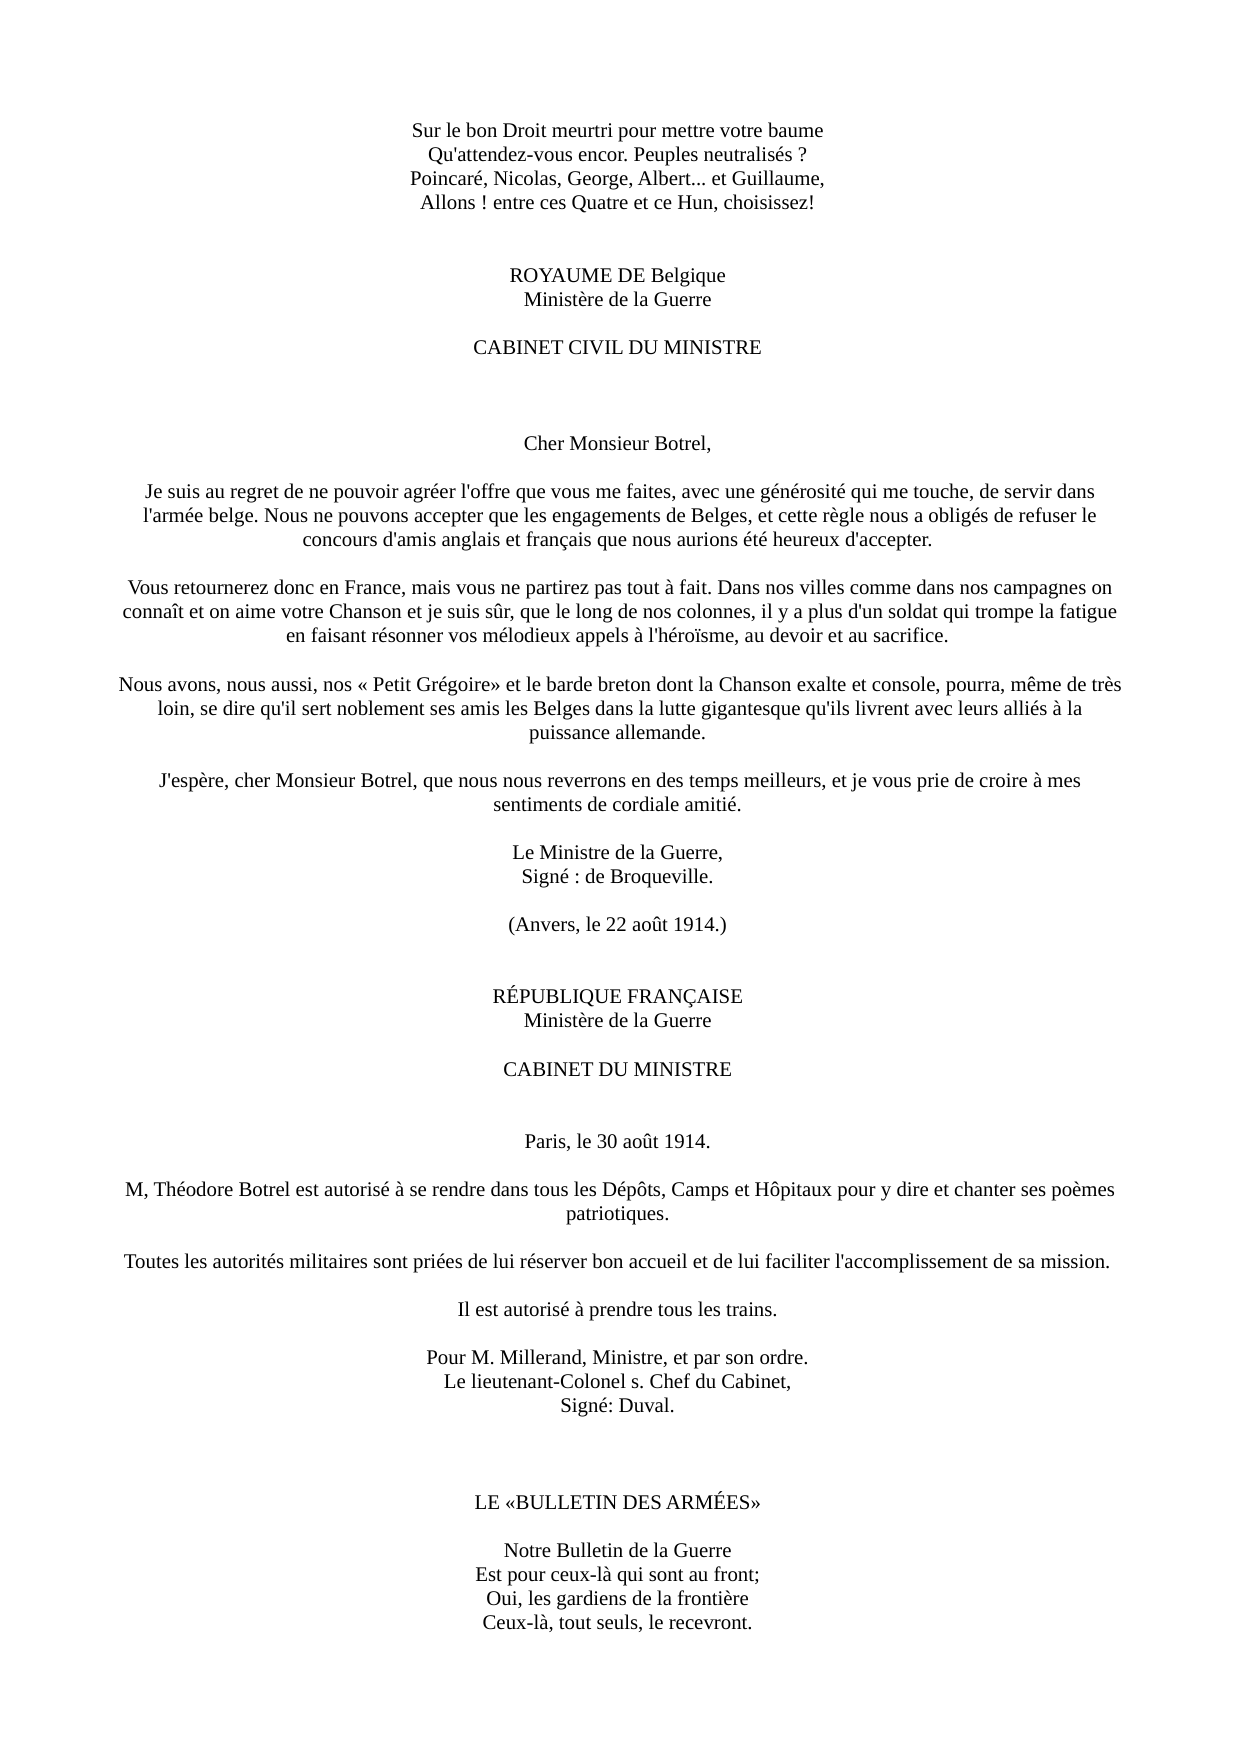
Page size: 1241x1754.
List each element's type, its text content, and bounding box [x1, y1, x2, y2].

text Allons ! entre ces Quatre et ce Hun, choisissez! [118, 190, 1122, 214]
text Sur le bon Droit meurtri pour mettre votre baume [118, 118, 1122, 142]
text Oui, les gardiens de la frontière [118, 1586, 1122, 1610]
text Ceux-là, tout seuls, le recevront. [118, 1610, 1122, 1634]
text Vous retournerez donc en France, mais vous ne partirez pas tout à fait. Dans nos villes comme dans nos campagnes on connaît et on aime votre Chanson et je suis sûr, que le long de nos colonnes, il y a plus d'un soldat qui trompe la fatigue en faisant résonner vos mélodieux appels à l'héroïsme, au devoir et au sacrifice. [118, 575, 1122, 647]
text Poincaré, Nicolas, George, Albert... et Guillaume, [118, 166, 1122, 190]
text CABINET CIVIL DU MINISTRE [118, 335, 1122, 359]
text Qu'attendez-vous encor. Peuples neutralisés ? [118, 142, 1122, 166]
text Le lieutenant-Colonel s. Chef du Cabinet, [118, 1369, 1122, 1393]
text (Anvers, le 22 août 1914.) [118, 912, 1122, 936]
text Notre Bulletin de la Guerre [118, 1538, 1122, 1562]
text Ministère de la Guerre [118, 287, 1122, 311]
text J'espère, cher Monsieur Botrel, que nous nous reverrons en des temps meilleurs, et je vous prie de croire à mes sentiments de cordiale amitié. [118, 768, 1122, 816]
text Est pour ceux-là qui sont au front; [118, 1562, 1122, 1586]
text Nous avons, nous aussi, nos « Petit Grégoire» et le barde breton dont la Chanson exalte et console, pourra, même de très loin, se dire qu'il sert noblement ses amis les Belges dans la lutte gigantesque qu'ils livrent avec leurs alliés à la puissance allemande. [118, 672, 1122, 744]
text Cher Monsieur Botrel, [118, 431, 1122, 455]
text Pour M. Millerand, Ministre, et par son ordre. [118, 1345, 1122, 1369]
text Il est autorisé à prendre tous les trains. [118, 1297, 1122, 1321]
text Le Ministre de la Guerre, [118, 840, 1122, 864]
text Toutes les autorités militaires sont priées de lui réserver bon accueil et de lui faciliter l'accomplissement de sa mission. [118, 1249, 1122, 1273]
text M, Théodore Botrel est autorisé à se rendre dans tous les Dépôts, Camps et Hôpitaux pour y dire et chanter ses poèmes patriotiques. [118, 1177, 1122, 1225]
text ROYAUME DE Belgique [118, 262, 1122, 287]
text Signé: Duval. [118, 1393, 1122, 1417]
text LE «BULLETIN DES ARMÉES» [118, 1490, 1122, 1514]
text RÉPUBLIQUE FRANÇAISE [118, 984, 1122, 1008]
text Ministère de la Guerre [118, 1008, 1122, 1032]
text Je suis au regret de ne pouvoir agréer l'offre que vous me faites, avec une générosité qui me touche, de servir dans l'armée belge. Nous ne pouvons accepter que les engagements de Belges, et cette règle nous a obligés de refuser le concours d'amis anglais et français que nous aurions été heureux d'accepter. [118, 479, 1122, 551]
text Signé : de Broqueville. [118, 864, 1122, 888]
text CABINET DU MINISTRE [118, 1057, 1122, 1081]
text Paris, le 30 août 1914. [118, 1129, 1122, 1153]
